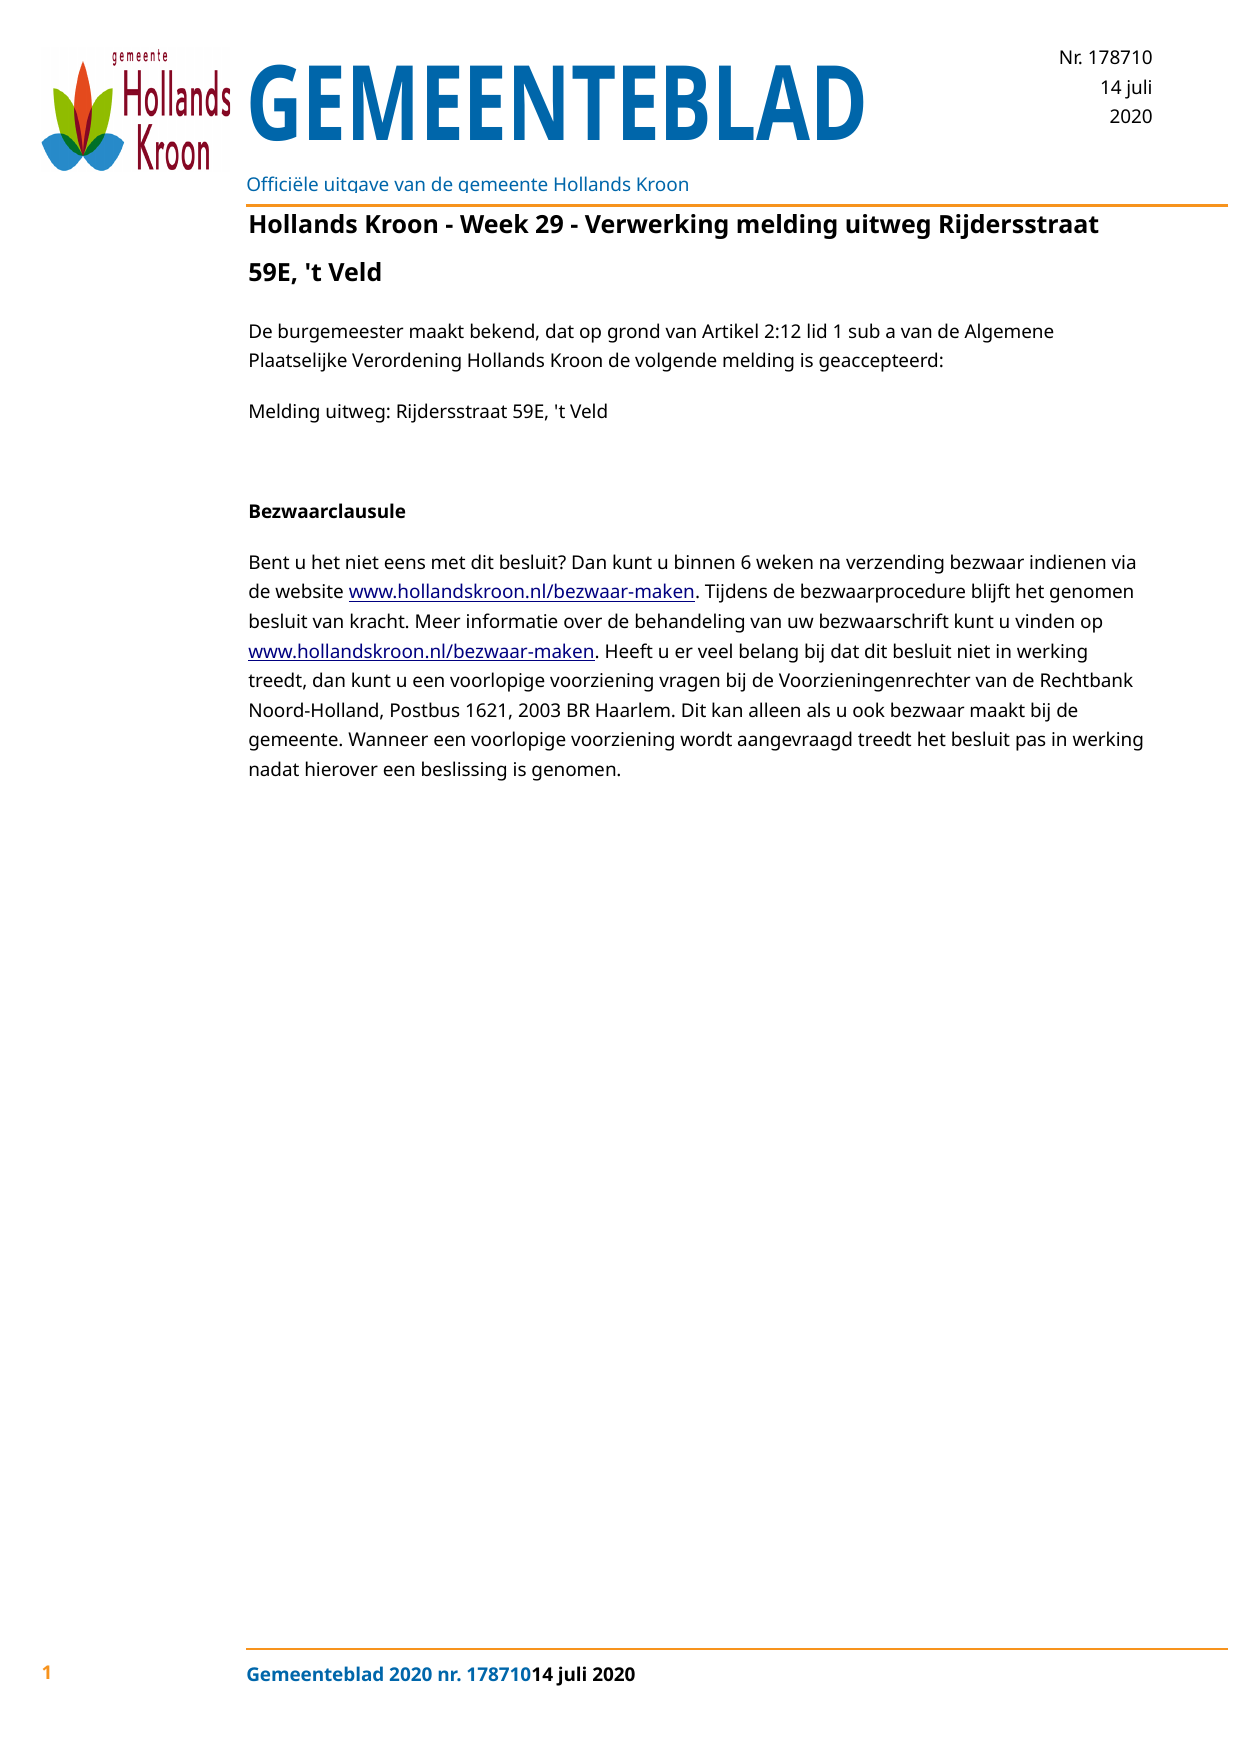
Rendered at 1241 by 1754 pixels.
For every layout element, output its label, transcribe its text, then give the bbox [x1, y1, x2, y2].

text Bent u het niet eens met dit besluit? Dan kunt u binnen 6 weken na verzending bezwaar indienen via de website www.hollandskroon.nl/bezwaar-maken. Tijdens de bezwaarprocedure blijft het genomen besluit van kracht. Meer informatie over de behandeling van uw bezwaarschrift kunt u vinden op www.hollandskroon.nl/bezwaar-maken. Heeft u er veel belang bij dat dit besluit niet in werking treedt, dan kunt u een voorlopige voorziening vragen bij de Voorzieningenrechter van de Rechtbank Noord-Holland, Postbus 1621, 2003 BR Haarlem. Dit kan alleen als u ook bezwaar maakt bij de gemeente. Wanneer een voorlopige voorziening wordt aangevraagd treedt het besluit pas in werking nadat hierover een beslissing is genomen. [248, 549, 1152, 782]
text De burgemeester maakt bekend, dat op grond van Artikel 2:12 lid 1 sub a van de Algemene Plaatselijke Verordening Hollands Kroon de volgende melding is geaccepteerd: [248, 318, 1152, 373]
text Melding uitweg: Rijdersstraat 59E, 't Veld [248, 398, 1152, 424]
picture [41, 47, 231, 172]
text Bezwaarclausule [248, 499, 1152, 524]
text Hollands Kroon - Week 29 - Verwerking melding uitweg Rijdersstraat 59E, 't Veld [248, 207, 1152, 288]
